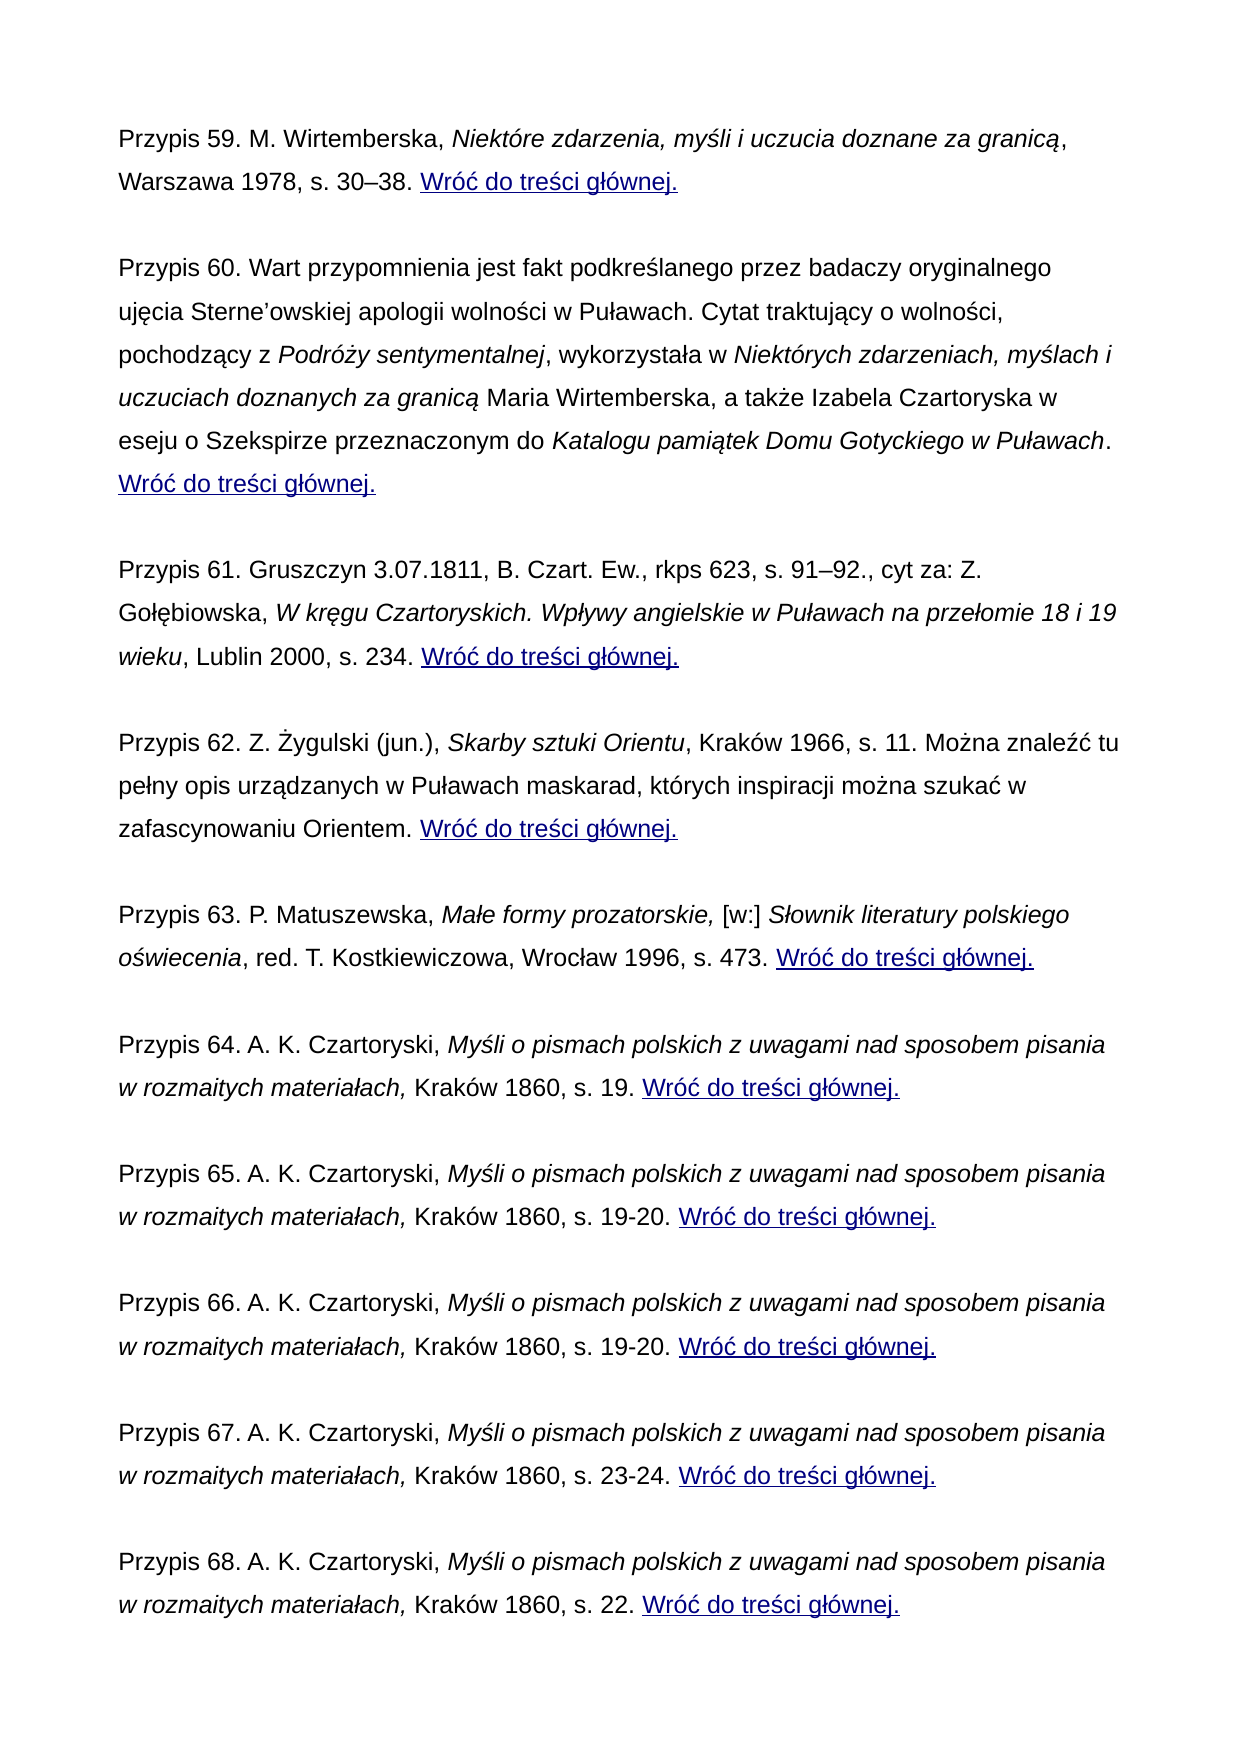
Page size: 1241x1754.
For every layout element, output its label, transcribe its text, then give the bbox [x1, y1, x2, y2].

text Przypis 62. Z. Żygulski (jun.), Skarby sztuki Orientu, Kraków 1966, s. 11. Można znaleźć tu pełny opis urządzanych w Puławach maskarad, których inspiracji można szukać w zafascynowaniu Orientem. Wróć do treści głównej. [118, 728, 1122, 843]
text Przypis 67. A. K. Czartoryski, Myśli o pismach polskich z uwagami nad sposobem pisania w rozmaitych materiałach, Kraków 1860, s. 23-24. Wróć do treści głównej. [118, 1418, 1122, 1490]
text Przypis 63. P. Matuszewska, Małe formy prozatorskie, [w:] Słownik literatury polskiego oświecenia, red. T. Kostkiewiczowa, Wrocław 1996, s. 473. Wróć do treści głównej. [118, 900, 1122, 972]
text Przypis 68. A. K. Czartoryski, Myśli o pismach polskich z uwagami nad sposobem pisania w rozmaitych materiałach, Kraków 1860, s. 22. Wróć do treści głównej. [118, 1547, 1122, 1619]
text Przypis 60. Wart przypomnienia jest fakt podkreślanego przez badaczy oryginalnego ujęcia Sterne’owskiej apologii wolności w Puławach. Cytat traktujący o wolności, pochodzący z Podróży sentymentalnej, wykorzystała w Niektórych zdarzeniach, myślach i uczuciach doznanych za granicą Maria Wirtemberska, a także Izabela Czartoryska w eseju o Szekspirze przeznaczonym do Katalogu pamiątek Domu Gotyckiego w Puławach. Wróć do treści głównej. [118, 253, 1122, 498]
text Przypis 59. M. Wirtemberska, Niektóre zdarzenia, myśli i uczucia doznane za granicą, Warszawa 1978, s. 30–38. Wróć do treści głównej. [118, 124, 1122, 196]
text Przypis 61. Gruszczyn 3.07.1811, B. Czart. Ew., rkps 623, s. 91–92., cyt za: Z. Gołębiowska, W kręgu Czartoryskich. Wpływy angielskie w Puławach na przełomie 18 i 19 wieku, Lublin 2000, s. 234. Wróć do treści głównej. [118, 555, 1122, 670]
text Przypis 66. A. K. Czartoryski, Myśli o pismach polskich z uwagami nad sposobem pisania w rozmaitych materiałach, Kraków 1860, s. 19-20. Wróć do treści głównej. [118, 1288, 1122, 1360]
text Przypis 65. A. K. Czartoryski, Myśli o pismach polskich z uwagami nad sposobem pisania w rozmaitych materiałach, Kraków 1860, s. 19-20. Wróć do treści głównej. [118, 1159, 1122, 1231]
text Przypis 64. A. K. Czartoryski, Myśli o pismach polskich z uwagami nad sposobem pisania w rozmaitych materiałach, Kraków 1860, s. 19. Wróć do treści głównej. [118, 1030, 1122, 1102]
